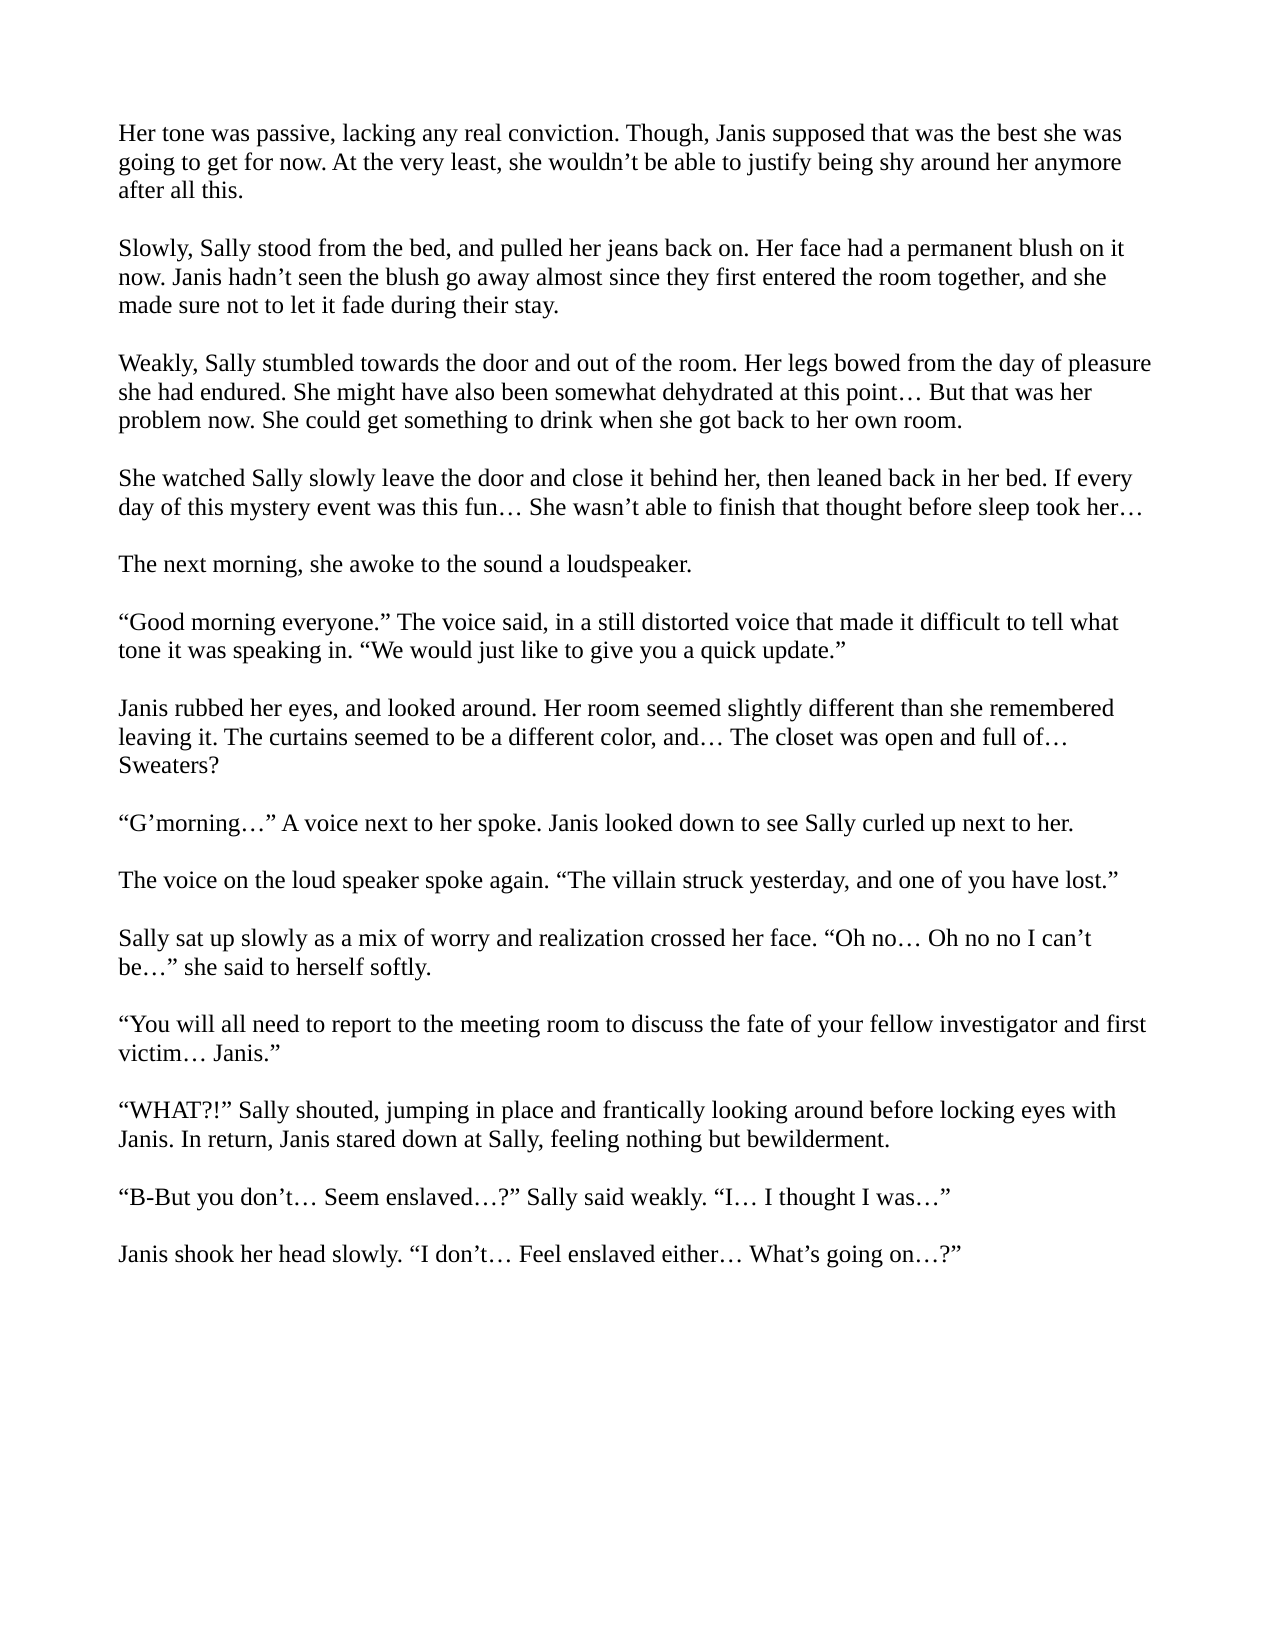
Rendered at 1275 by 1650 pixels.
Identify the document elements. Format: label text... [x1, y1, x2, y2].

text “B-But you don’t… Seem enslaved…?” Sally said weakly. “I… I thought I was…” [118, 1182, 1157, 1211]
text Janis rubbed her eyes, and looked around. Her room seemed slightly different than she remembered leaving it. The curtains seemed to be a different color, and… The closet was open and full of… Sweaters? [118, 693, 1157, 779]
text “WHAT?!” Sally shouted, jumping in place and frantically looking around before locking eyes with Janis. In return, Janis stared down at Sally, feeling nothing but bewilderment. [118, 1096, 1157, 1153]
text Sally sat up slowly as a mix of worry and realization crossed her face. “Oh no… Oh no no I can’t be…” she said to herself softly. [118, 923, 1157, 981]
text The voice on the loud speaker spoke again. “The villain struck yesterday, and one of you have lost.” [118, 866, 1157, 894]
text Her tone was passive, lacking any real conviction. Though, Janis supposed that was the best she was going to get for now. At the very least, she wouldn’t be able to justify being shy around her anymore after all this. [118, 118, 1157, 204]
text Weakly, Sally stumbled towards the door and out of the room. Her legs bowed from the day of pleasure she had endured. She might have also been somewhat dehydrated at this point… But that was her problem now. She could get something to drink when she got back to her own room. [118, 348, 1157, 434]
text “Good morning everyone.” The voice said, in a still distorted voice that made it difficult to tell what tone it was speaking in. “We would just like to give you a quick update.” [118, 607, 1157, 664]
text “You will all need to report to the meeting room to discuss the fate of your fellow investigator and first victim… Janis.” [118, 1009, 1157, 1067]
text The next morning, she awoke to the sound a loudspeaker. [118, 549, 1157, 578]
text “G’morning…” A voice next to her spoke. Janis looked down to see Sally curled up next to her. [118, 808, 1157, 837]
text Slowly, Sally stood from the bed, and pulled her jeans back on. Her face had a permanent blush on it now. Janis hadn’t seen the blush go away almost since they first entered the room together, and she made sure not to let it fade during their stay. [118, 233, 1157, 319]
text Janis shook her head slowly. “I don’t… Feel enslaved either… What’s going on…?” [118, 1239, 1157, 1268]
text She watched Sally slowly leave the door and close it behind her, then leaned back in her bed. If every day of this mystery event was this fun… She wasn’t able to finish that thought before sleep took her… [118, 463, 1157, 521]
